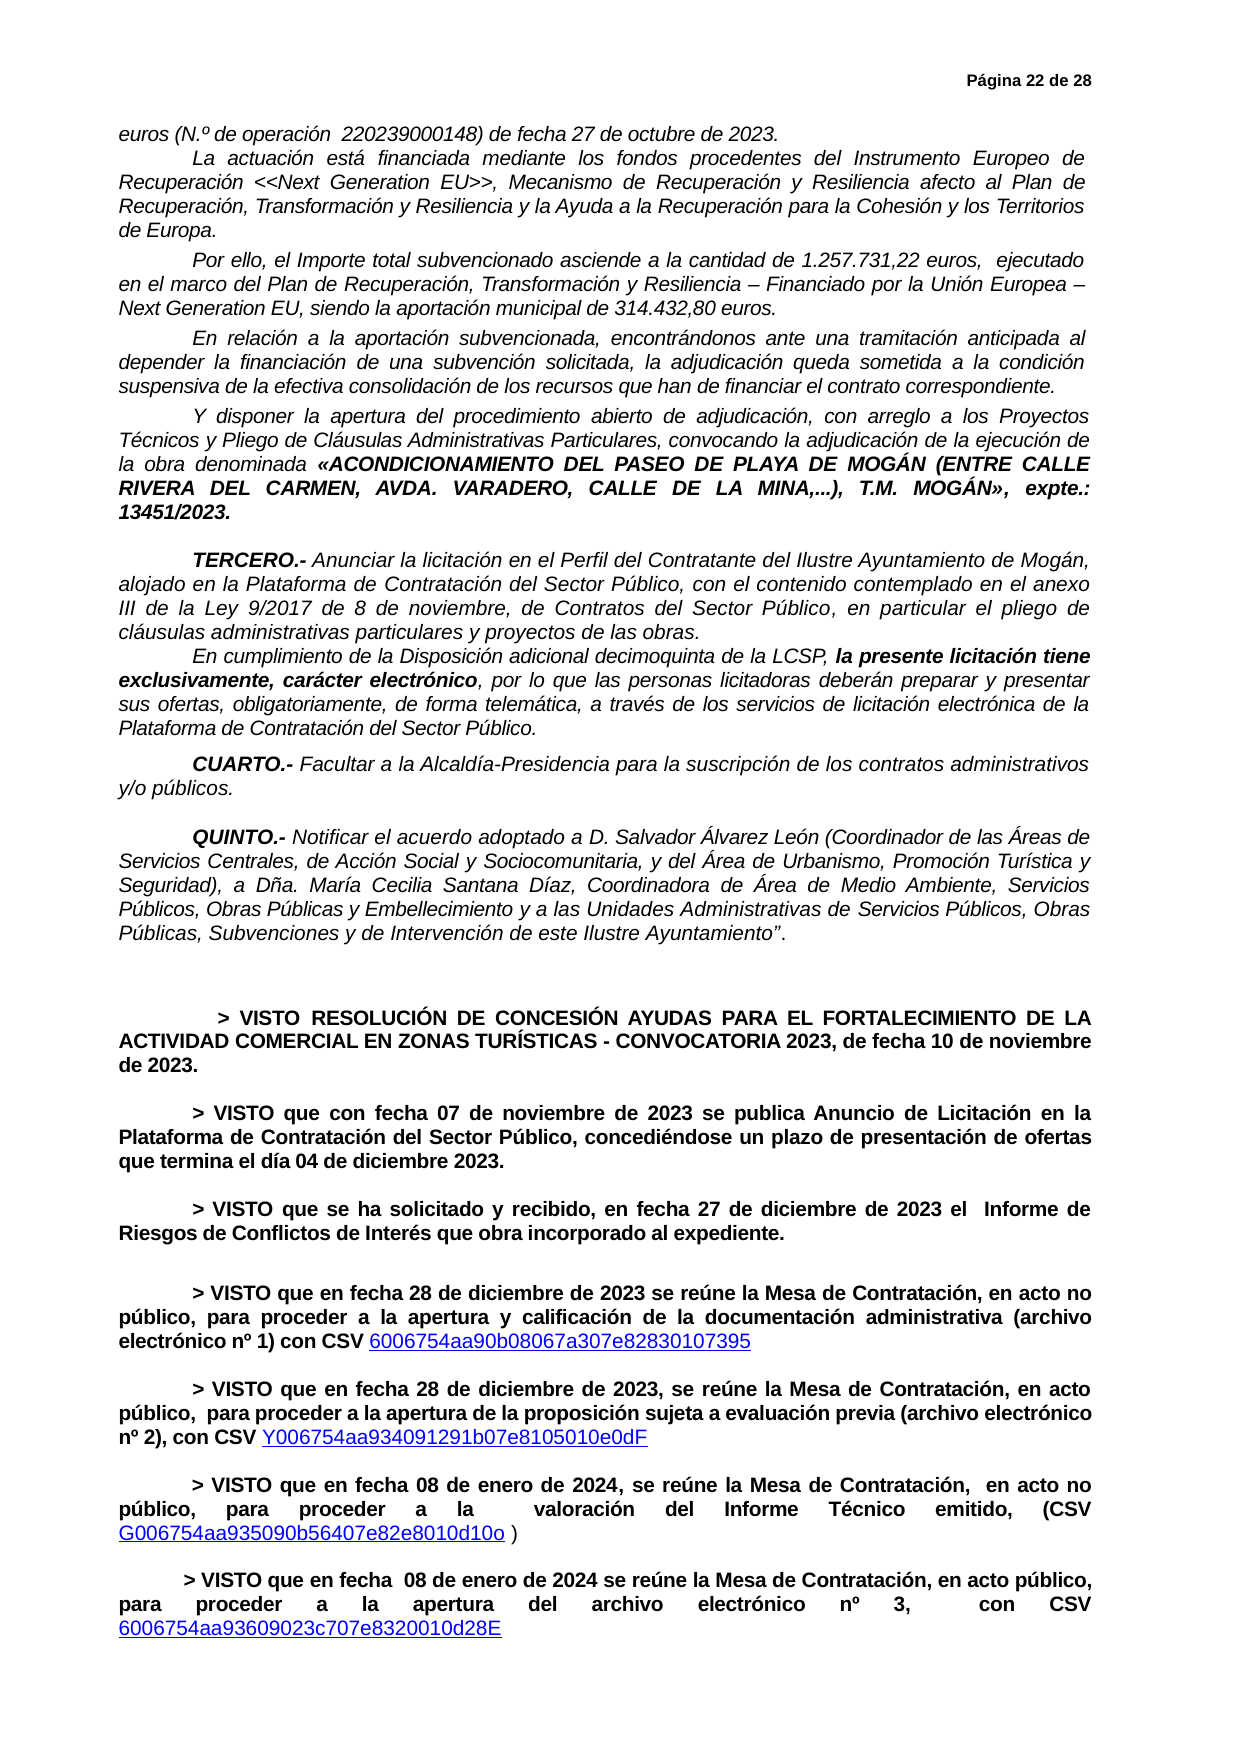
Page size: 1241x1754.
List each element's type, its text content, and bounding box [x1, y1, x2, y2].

text Y disponer la apertura del procedimiento abierto de adjudicación, con arreglo a los Proyectos Técnicos y Pliego de Cláusulas Administrativas Particulares, convocando la adjudicación de la ejecución de la obra denominada «ACONDICIONAMIENTO DEL PASEO DE PLAYA DE MOGÁN (ENTRE CALLE RIVERA DEL CARMEN, AVDA. VARADERO, CALLE DE LA MINA,...), T.M. MOGÁN», expte.: 13451/2023. [118, 404, 1092, 524]
text En cumplimiento de la Disposición adicional decimoquinta de la LCSP, la presente licitación tiene exclusivamente, carácter electrónico, por lo que las personas licitadoras deberán preparar y presentar sus ofertas, obligatoriamente, de forma telemática, a través de los servicios de licitación electrónica de la Plataforma de Contratación del Sector Público. [118, 644, 1092, 740]
text > VISTO que con fecha 07 de noviembre de 2023 se publica Anuncio de Licitación en la Plataforma de Contratación del Sector Público, concediéndose un plazo de presentación de ofertas que termina el día 04 de diciembre 2023. [118, 1101, 1092, 1173]
text QUINTO.- Notificar el acuerdo adoptado a D. Salvador Álvarez León (Coordinador de las Áreas de Servicios Centrales, de Acción Social y Sociocomunitaria, y del Área de Urbanismo, Promoción Turística y Seguridad), a Dña. María Cecilia Santana Díaz, Coordinadora de Área de Medio Ambiente, Servicios Públicos, Obras Públicas y Embellecimiento y a las Unidades Administrativas de Servicios Públicos, Obras Públicas, Subvenciones y de Intervención de este Ilustre Ayuntamiento”. [118, 825, 1092, 945]
text La actuación está financiada mediante los fondos procedentes del Instrumento Europeo de Recuperación <<Next Generation EU>>, Mecanismo de Recuperación y Resiliencia afecto al Plan de Recuperación, Transformación y Resiliencia y la Ayuda a la Recuperación para la Cohesión y los Territorios de Europa. [118, 146, 1088, 242]
text Por ello, el Importe total subvencionado asciende a la cantidad de 1.257.731,22 euros, ejecutado en el marco del Plan de Recuperación, Transformación y Resiliencia – Financiado por la Unión Europea – Next Generation EU, siendo la aportación municipal de 314.432,80 euros. [118, 248, 1088, 320]
text euros (N.º de operación 220239000148) de fecha 27 de octubre de 2023. [118, 122, 1092, 146]
text > VISTO que se ha solicitado y recibido, en fecha 27 de diciembre de 2023 el Informe de Riesgos de Conflictos de Interés que obra incorporado al expediente. [118, 1197, 1092, 1245]
text CUARTO.- Facultar a la Alcaldía-Presidencia para la suscripción de los contratos administrativos y/o públicos. [118, 752, 1092, 800]
text > VISTO RESOLUCIÓN DE CONCESIÓN AYUDAS PARA EL FORTALECIMIENTO DE LA ACTIVIDAD COMERCIAL EN ZONAS TURÍSTICAS - CONVOCATORIA 2023, de fecha 10 de noviembre de 2023. [117, 1005, 1092, 1077]
text > VISTO que en fecha 08 de enero de 2024 se reúne la Mesa de Contratación, en acto público, para proceder a la apertura del archivo electrónico nº 3, con CSV 6006754aa93609023c707e8320010d28E [118, 1568, 1092, 1640]
text > VISTO que en fecha 28 de diciembre de 2023 se reúne la Mesa de Contratación, en acto no público, para proceder a la apertura y calificación de la documentación administrativa (archivo electrónico nº 1) con CSV 6006754aa90b08067a307e82830107395 [118, 1281, 1092, 1353]
text > VISTO que en fecha 28 de diciembre de 2023, se reúne la Mesa de Contratación, en acto público, para proceder a la apertura de la proposición sujeta a evaluación previa (archivo electrónico nº 2), con CSV Y006754aa934091291b07e8105010e0dF [118, 1377, 1092, 1448]
text TERCERO.- Anunciar la licitación en el Perfil del Contratante del Ilustre Ayuntamiento de Mogán, alojado en la Plataforma de Contratación del Sector Público, con el contenido contemplado en el anexo III de la Ley 9/2017 de 8 de noviembre, de Contratos del Sector Público, en particular el pliego de cláusulas administrativas particulares y proyectos de las obras. [118, 548, 1092, 644]
text En relación a la aportación subvencionada, encontrándonos ante una tramitación anticipada al depender la financiación de una subvención solicitada, la adjudicación queda sometida a la condición suspensiva de la efectiva consolidación de los recursos que han de financiar el contrato correspondiente. [118, 326, 1088, 398]
text > VISTO que en fecha 08 de enero de 2024, se reúne la Mesa de Contratación, en acto no público, para proceder a la valoración del Informe Técnico emitido, (CSV G006754aa935090b56407e82e8010d10o ) [118, 1472, 1092, 1544]
